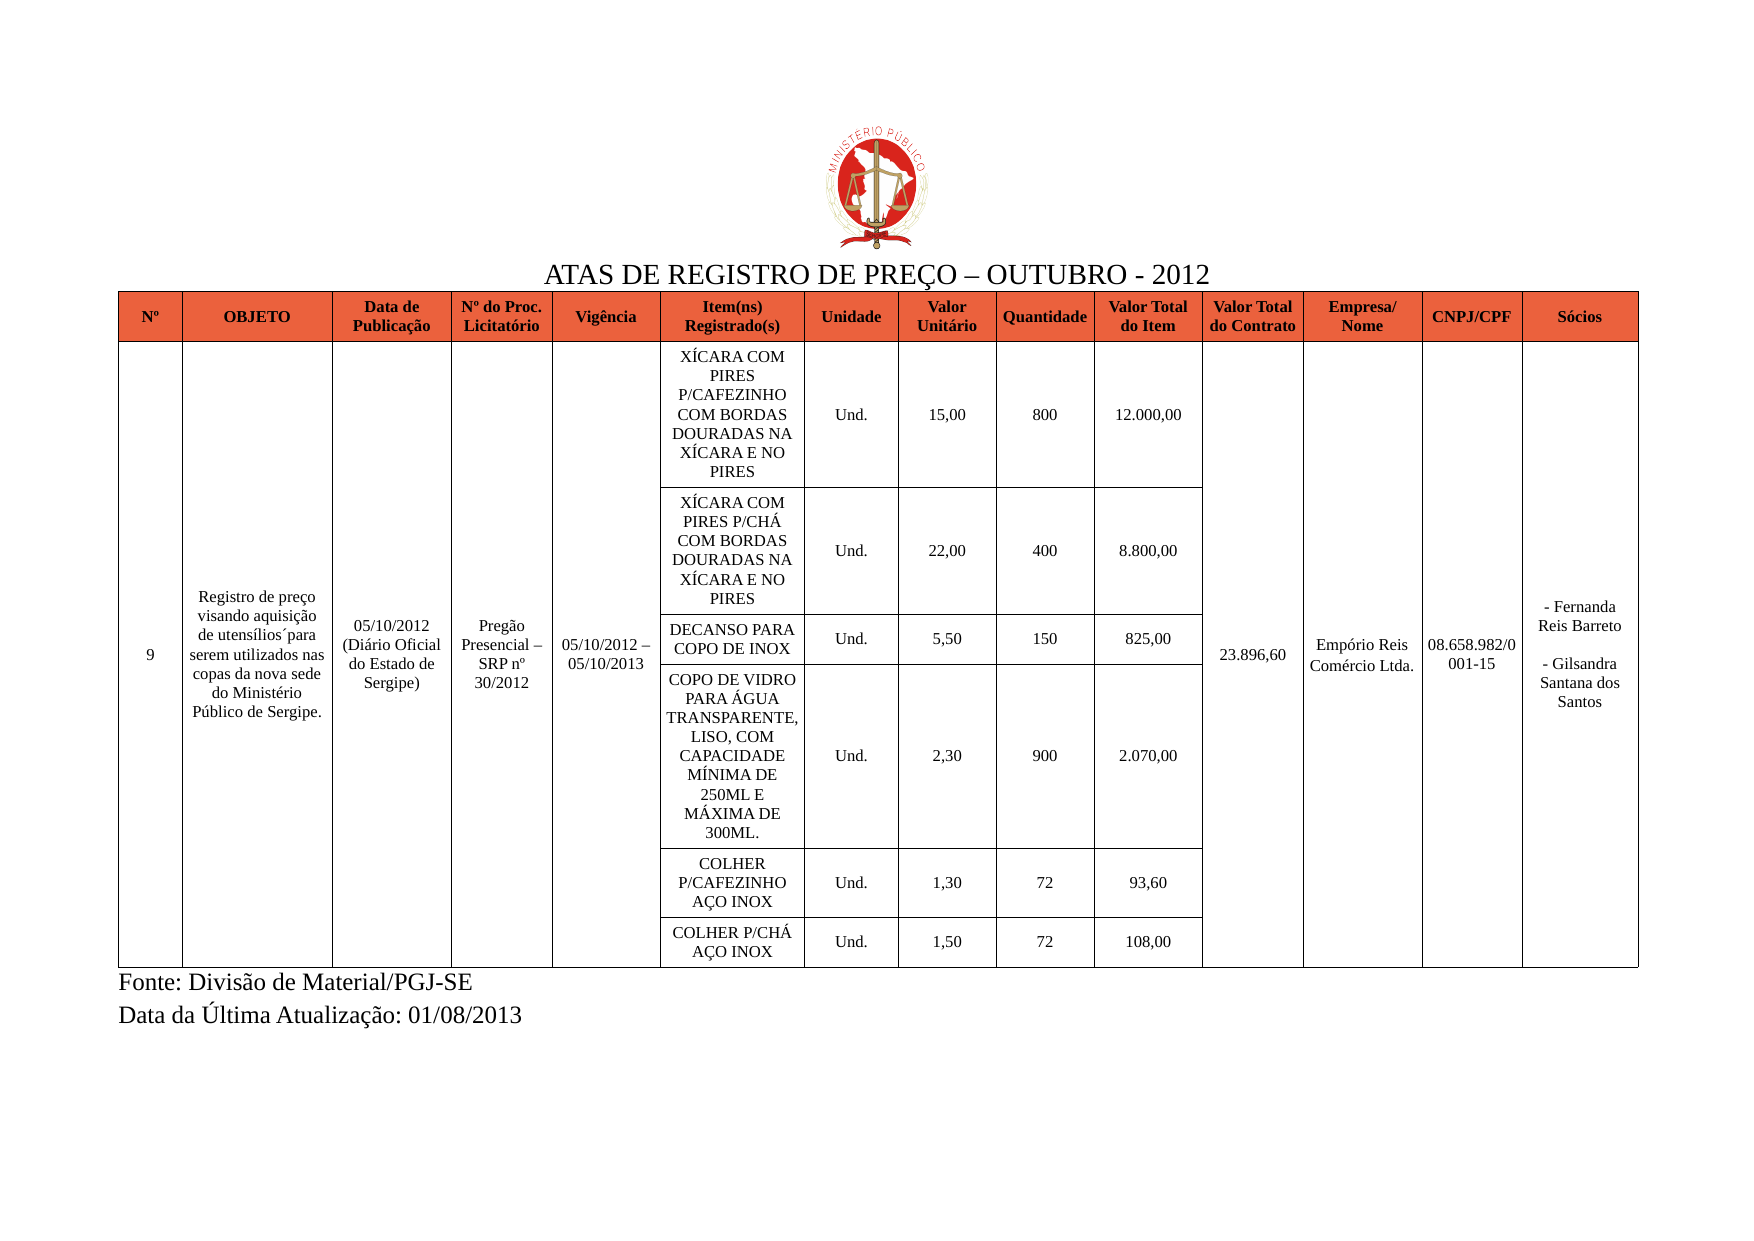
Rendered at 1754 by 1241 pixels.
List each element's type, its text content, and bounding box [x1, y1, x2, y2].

table_cell 93,60 [1095, 849, 1202, 917]
table_cell 9 [119, 342, 182, 967]
table_cell Empório Reis Comércio Ltda. [1304, 342, 1422, 967]
table_cell 800 [997, 342, 1094, 487]
table_header Sócios [1523, 292, 1638, 341]
table_header Unidade [805, 292, 898, 341]
table_cell 900 [997, 665, 1094, 848]
table_cell DECANSO PARA COPO DE INOX [661, 615, 804, 663]
table_cell COPO DE VIDRO PARA ÁGUA TRANSPARENTE, LISO, COM CAPACIDADE MÍNIMA DE 250ML E MÁXIMA DE 300ML. [661, 665, 804, 848]
table_header Valor Unitário [899, 292, 996, 341]
table_header Empresa/Nome [1304, 292, 1422, 341]
table_cell 05/10/2012 (Diário Oficial do Estado de Sergipe) [333, 342, 451, 967]
table_cell Und. [805, 615, 898, 663]
table_cell XÍCARA COM PIRES P/CHÁ COM BORDAS DOURADAS NA XÍCARA E NO PIRES [661, 488, 804, 613]
table_cell Und. [805, 918, 898, 967]
table_header Vigência [553, 292, 660, 341]
table_cell 1,30 [899, 849, 996, 917]
table_cell 108,00 [1095, 918, 1202, 967]
table_cell 23.896,60 [1203, 342, 1303, 967]
table_cell 400 [997, 488, 1094, 613]
table_cell 8.800,00 [1095, 488, 1202, 613]
table_cell COLHER P/CAFEZINHO AÇO INOX [661, 849, 804, 917]
table_cell 2.070,00 [1095, 665, 1202, 848]
table_cell 22,00 [899, 488, 996, 613]
table_header Valor Total do Item [1095, 292, 1202, 341]
table_header OBJETO [183, 292, 332, 341]
text Fonte: Divisão de Material/PGJ-SE Data da Última Atualização: 01/08/2013 [118, 968, 1636, 1029]
table_cell 825,00 [1095, 615, 1202, 663]
table_header Item(ns) Registrado(s) [661, 292, 804, 341]
table_cell Und. [805, 488, 898, 613]
table_cell 15,00 [899, 342, 996, 487]
table_cell 05/10/2012 – 05/10/2013 [553, 342, 660, 967]
table_cell 150 [997, 615, 1094, 663]
table_cell Und. [805, 665, 898, 848]
table_header CNPJ/CPF [1423, 292, 1522, 341]
table_cell Und. [805, 342, 898, 487]
table_header Data de Publicação [333, 292, 451, 341]
table_cell 1,50 [899, 918, 996, 967]
table_cell Pregão Presencial – SRP nº 30/2012 [452, 342, 552, 967]
table_cell 08.658.982/0001-15 [1423, 342, 1522, 967]
table_header Quantidade [997, 292, 1094, 341]
table_cell Registro de preço visando aquisição de utensílios´para serem utilizados nas copas da nova sede do Ministério Público de Sergipe. [183, 342, 332, 967]
table_header Nº [119, 292, 182, 341]
table_cell XÍCARA COM PIRES P/CAFEZINHO COM BORDAS DOURADAS NA XÍCARA E NO PIRES [661, 342, 804, 487]
table_cell 2,30 [899, 665, 996, 848]
table_cell Und. [805, 849, 898, 917]
table_cell 72 [997, 849, 1094, 917]
table_header Valor Total do Contrato [1203, 292, 1303, 341]
table_cell COLHER P/CHÁ AÇO INOX [661, 918, 804, 967]
table_cell - Fernanda Reis Barreto - Gilsandra Santana dos Santos [1523, 342, 1638, 967]
table_cell 72 [997, 918, 1094, 967]
table_header Nº do Proc. Licitatório [452, 292, 552, 341]
table_cell 5,50 [899, 615, 996, 663]
table_cell 12.000,00 [1095, 342, 1202, 487]
